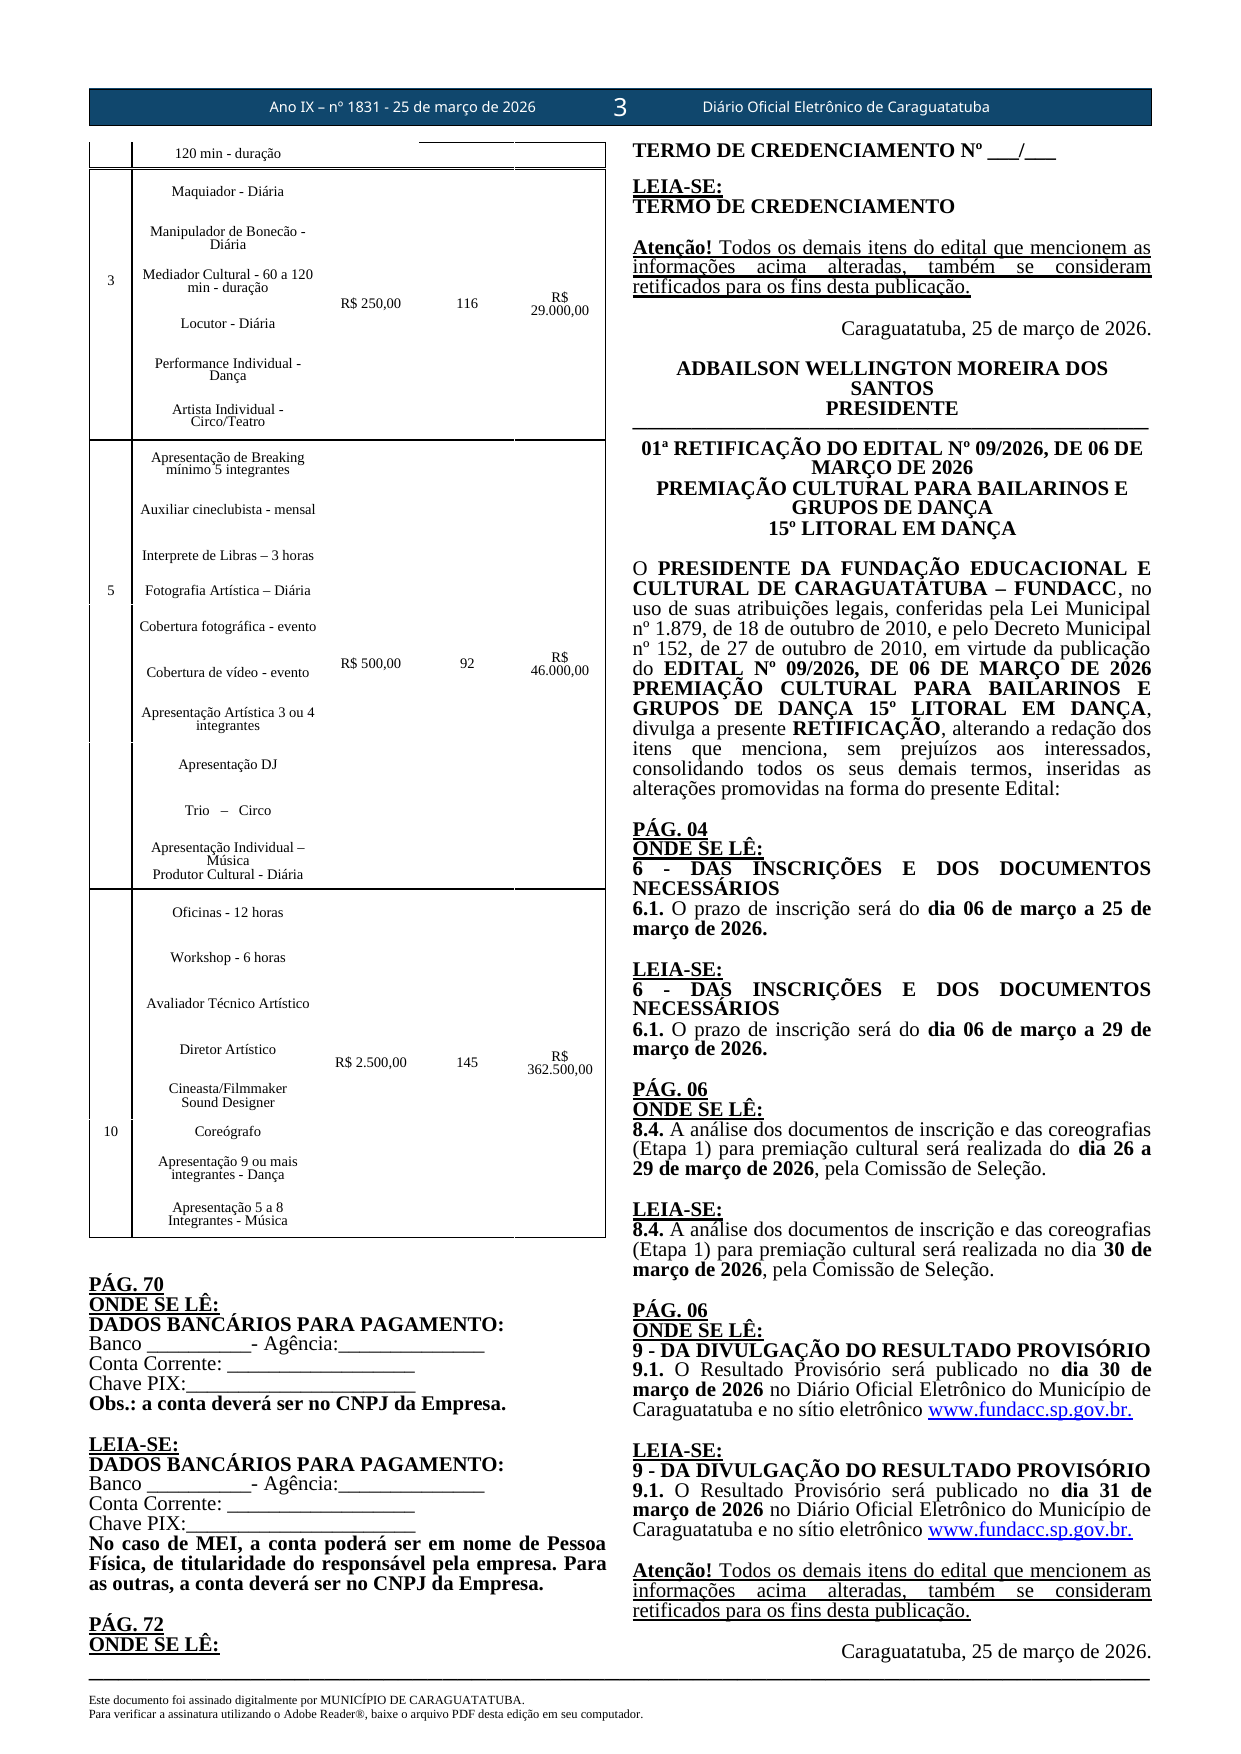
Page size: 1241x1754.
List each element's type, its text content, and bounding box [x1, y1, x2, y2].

text No caso de MEI, a conta poderá ser em nome de Pessoa Física, de titularidade do responsável pela empresa. Para as outras, a conta deverá ser no CNPJ da Empresa. [88, 1535, 608, 1594]
text LEIA-SE: [632, 1442, 1152, 1461]
text 9 - DA DIVULGAÇÃO DO RESULTADO PROVISÓRIO [632, 1341, 1152, 1361]
text PÁG. 04 [632, 820, 1152, 840]
text retificados para os fins desta publicação. [632, 276, 1152, 298]
text LEIA-SE: [632, 178, 1152, 198]
table_cell [90, 1145, 131, 1191]
text Atenção! Todos os demais itens do edital que mencionem as informações acima alteradas, também se consideram [632, 238, 1152, 275]
table_cell [90, 1028, 131, 1074]
table_cell [90, 651, 131, 696]
text ONDE SE LÊ: [88, 1635, 608, 1655]
text Conta Corrente: __________________ [88, 1495, 608, 1515]
text LEIA-SE: [632, 960, 1152, 980]
table_cell Apresentação 5 a 8 Integrantes - Música [133, 1191, 322, 1237]
table_cell Workshop - 6 horas [133, 936, 322, 982]
table_cell [90, 890, 131, 936]
table_cell R$ 250,00 [322, 170, 419, 439]
table_cell [90, 1074, 131, 1119]
table_cell Fotografia Artística – Diária [133, 579, 322, 604]
text PÁG. 70 [88, 1275, 608, 1295]
text LEIA-SE: [632, 1201, 1152, 1221]
text PÁG. 72 [88, 1615, 608, 1635]
table_cell Performance Individual - Dança [133, 347, 322, 393]
text Caraguatatuba, 25 de março de 2026. [632, 1642, 1152, 1662]
text Chave PIX:______________________ [88, 1375, 608, 1395]
table_cell [90, 936, 131, 982]
table_cell Auxiliar cineclubista - mensal [133, 487, 322, 533]
text Banco __________- Agência:______________ [88, 1475, 608, 1495]
text TERMO DE CREDENCIAMENTO Nº ___/___ [632, 142, 1152, 162]
text 8.4. A análise dos documentos de inscrição e das coreografias (Etapa 1) para premiação cultural será realizada do dia 26 a 29 de março de 2026, pela Comissão de Seleção. [632, 1120, 1152, 1180]
table_cell Maquiador - Diária [133, 170, 322, 216]
table_cell 92 [419, 441, 514, 888]
text 9 - DA DIVULGAÇÃO DO RESULTADO PROVISÓRIO [632, 1461, 1152, 1481]
table_cell [90, 170, 131, 216]
table_cell R$ 362.500,00 [515, 890, 605, 1237]
text ONDE SE LÊ: [88, 1295, 608, 1315]
text 15º LITORAL EM DANÇA [632, 519, 1152, 539]
table_cell R$ 500,00 [322, 441, 419, 888]
table_cell [90, 605, 131, 651]
table_cell [90, 533, 131, 579]
text DADOS BANCÁRIOS PARA PAGAMENTO: [88, 1455, 608, 1475]
table_cell Cobertura de vídeo - evento [133, 651, 322, 696]
table_cell Locutor - Diária [133, 301, 322, 347]
table_cell 10 [90, 1120, 131, 1145]
table_cell 5 [90, 579, 131, 604]
table_cell Apresentação Individual – Música Produtor Cultural - Diária [133, 834, 322, 888]
text retificados para os fins desta publicação. [632, 1600, 1152, 1622]
text 6 - DAS INSCRIÇÕES E DOS DOCUMENTOS NECESSÁRIOS [632, 860, 1152, 900]
table_cell [90, 743, 131, 788]
table_cell Oficinas - 12 horas [133, 890, 322, 936]
text PÁG. 06 [632, 1081, 1152, 1101]
table_cell Cobertura fotográfica - evento [133, 605, 322, 651]
text ONDE SE LÊ: [632, 1321, 1152, 1341]
text Obs.: a conta deverá ser no CNPJ da Empresa. [88, 1395, 608, 1414]
table_cell Coreógrafo [133, 1120, 322, 1145]
table_cell [90, 393, 131, 439]
table_cell Avaliador Técnico Artístico [133, 982, 322, 1028]
table_cell [90, 1191, 131, 1237]
text PREMIAÇÃO CULTURAL PARA BAILARINOS E GRUPOS DE DANÇA [632, 479, 1152, 519]
text 9.1. O Resultado Provisório será publicado no dia 30 de março de 2026 no Diário Oficial Eletrônico do Município de Caraguatatuba e no sítio eletrônico www.fundacc.sp.gov.br. [632, 1361, 1152, 1421]
text Atenção! Todos os demais itens do edital que mencionem as informações acima alteradas, também se consideram [632, 1562, 1152, 1599]
text PRESIDENTE [632, 399, 1152, 419]
table_cell Trio – Circo [133, 788, 322, 834]
table_cell [90, 834, 131, 888]
text Banco __________- Agência:______________ [88, 1335, 608, 1355]
text PÁG. 06 [632, 1301, 1152, 1321]
table_cell Apresentação de Breaking mínimo 5 integrantes [133, 441, 322, 487]
text DADOS BANCÁRIOS PARA PAGAMENTO: [88, 1315, 608, 1335]
table_cell Cineasta/Filmmaker Sound Designer [133, 1074, 322, 1119]
table_cell Artista Individual - Circo/Teatro [133, 393, 322, 439]
text TERMO DE CREDENCIAMENTO [632, 198, 1152, 218]
text 8.4. A análise dos documentos de inscrição e das coreografias (Etapa 1) para premiação cultural será realizada no dia 30 de março de 2026, pela Comissão de Seleção. [632, 1221, 1152, 1281]
table_cell Mediador Cultural - 60 a 120 min - duração [133, 261, 322, 301]
table_cell R$ 29.000,00 [515, 170, 605, 439]
text ONDE SE LÊ: [632, 840, 1152, 860]
table_cell Interprete de Libras – 3 horas [133, 533, 322, 579]
text 6.1. O prazo de inscrição será do dia 06 de março a 25 de março de 2026. [632, 900, 1152, 940]
table_cell R$ 2.500,00 [322, 890, 419, 1237]
text 9.1. O Resultado Provisório será publicado no dia 31 de março de 2026 no Diário Oficial Eletrônico do Município de Caraguatatuba e no sítio eletrônico www.fundacc.sp.gov.br. [632, 1481, 1152, 1541]
table_cell Apresentação Artística 3 ou 4 integrantes [133, 696, 322, 742]
text Conta Corrente: __________________ [88, 1355, 608, 1375]
text ─────────────────────────────────── [632, 419, 1152, 439]
table_cell 120 min - duração [133, 142, 322, 167]
table_cell [90, 216, 131, 261]
text ONDE SE LÊ: [632, 1101, 1152, 1120]
table_cell [90, 982, 131, 1028]
table_cell [90, 142, 131, 167]
text O PRESIDENTE DA FUNDAÇÃO EDUCACIONAL E CULTURAL DE CARAGUATATUBA – FUNDACC, no uso de suas atribuições legais, conferidas pela Lei Municipal nº 1.879, de 18 de outubro de 2010, e pelo Decreto Municipal nº 152, de 27 de outubro de 2010, em virtude da publicação do EDITAL Nº 09/2026, DE 06 DE MARÇO DE 2026 PREMIAÇÃO CULTURAL PARA BAILARINOS E GRUPOS DE DANÇA 15º LITORAL EM DANÇA, divulga a presente RETIFICAÇÃO, alterando a redação dos itens que menciona, sem prejuízos aos interessados, consolidando todos os seus demais termos, inseridas as alterações promovidas na forma do presente Edital: [632, 559, 1152, 799]
table_cell [90, 788, 131, 834]
table_cell [90, 696, 131, 742]
text Chave PIX:______________________ [88, 1515, 608, 1535]
table_cell [90, 347, 131, 393]
text 6 - DAS INSCRIÇÕES E DOS DOCUMENTOS NECESSÁRIOS [632, 980, 1152, 1020]
table_cell Apresentação DJ [133, 743, 322, 788]
text ADBAILSON WELLINGTON MOREIRA DOS SANTOS [632, 359, 1152, 399]
text 01ª RETIFICAÇÃO DO EDITAL Nº 09/2026, DE 06 DE MARÇO DE 2026 [632, 439, 1152, 479]
text LEIA-SE: [88, 1435, 608, 1455]
table_cell 3 [90, 261, 131, 301]
table_cell R$ 46.000,00 [515, 441, 605, 888]
text 6.1. O prazo de inscrição será do dia 06 de março a 29 de março de 2026. [632, 1020, 1152, 1060]
table_cell Apresentação 9 ou mais integrantes - Dança [133, 1145, 322, 1191]
table_cell [90, 301, 131, 347]
table_cell 116 [419, 170, 514, 439]
table_cell [90, 441, 131, 487]
table_cell Manipulador de Bonecão - Diária [133, 216, 322, 261]
table_cell 145 [419, 890, 514, 1237]
table_cell Diretor Artístico [133, 1028, 322, 1074]
text Caraguatatuba, 25 de março de 2026. [632, 319, 1152, 339]
table_cell [90, 487, 131, 533]
